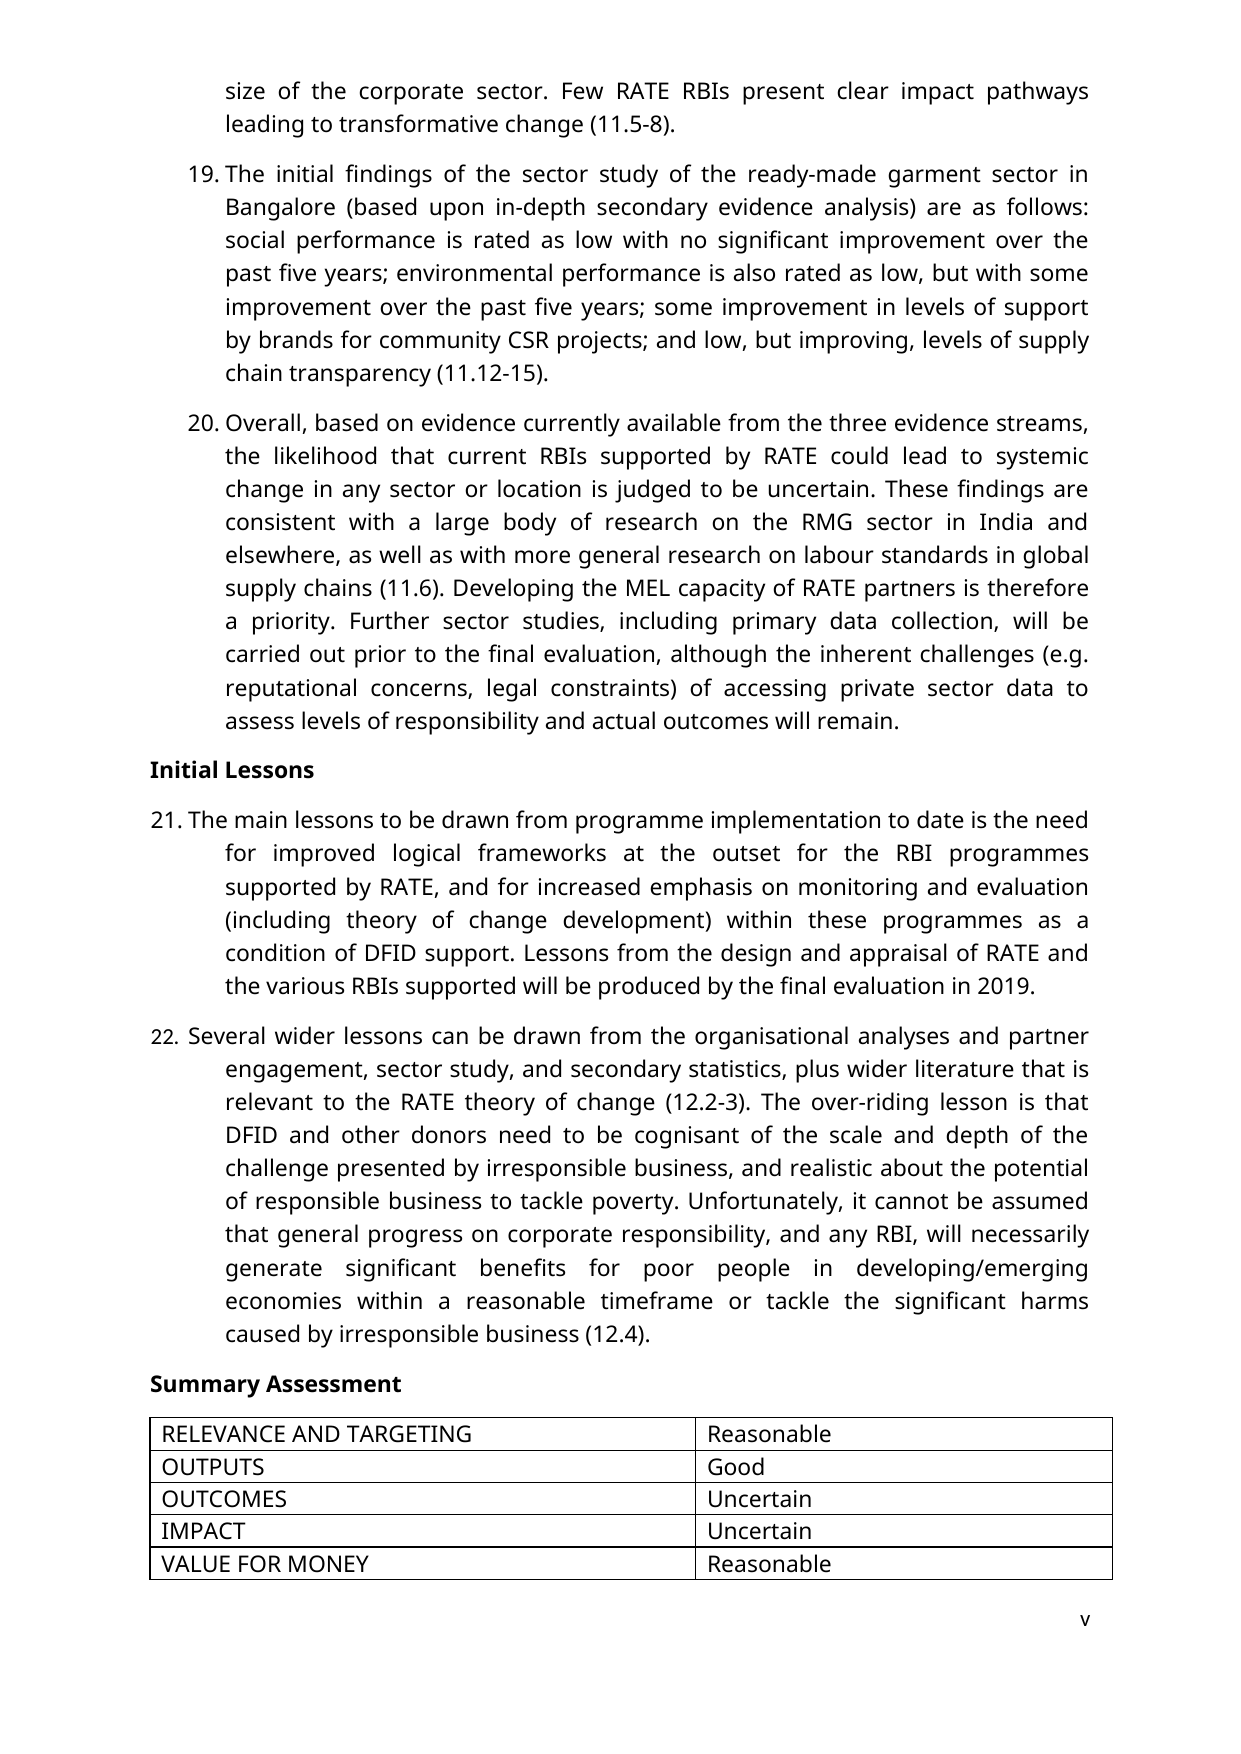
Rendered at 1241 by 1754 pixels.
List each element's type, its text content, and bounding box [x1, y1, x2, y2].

list size of the corporate sector. Few RATE RBIs present clear impact pathways leading to transformative change (11.5-8). [187, 75, 1090, 139]
table_cell Uncertain [696, 1515, 1112, 1546]
table_cell Uncertain [696, 1483, 1112, 1514]
table_cell Reasonable [696, 1548, 1112, 1579]
list Overall, based on evidence currently available from the three evidence streams, the likelihood that current RBIs supported by RATE could lead to systemic change in any sector or location is judged to be uncertain. These findings are consistent with a large body of research on the RMG sector in India and elsewhere, as well as with more general research on labour standards in global supply chains (11.6). Developing the MEL capacity of RATE partners is therefore a priority. Further sector studies, including primary data collection, will be carried out prior to the final evaluation, although the inherent challenges (e.g. reputational concerns, legal constraints) of accessing private sector data to assess levels of responsibility and actual outcomes will remain. [187, 406, 1090, 736]
list Summary Assessment [150, 1367, 1090, 1399]
text Initial Lessons [150, 754, 1090, 786]
table_cell IMPACT [151, 1515, 695, 1546]
list The main lessons to be drawn from programme implementation to date is the need for improved logical frameworks at the outset for the RBI programmes supported by RATE, and for increased emphasis on monitoring and evaluation (including theory of change development) within these programmes as a condition of DFID support. Lessons from the design and appraisal of RATE and the various RBIs supported will be produced by the final evaluation in 2019. [150, 804, 1090, 1001]
table_cell Good [696, 1451, 1112, 1482]
table_header Reasonable [696, 1418, 1112, 1449]
table_cell OUTCOMES [151, 1483, 695, 1514]
list The initial findings of the sector study of the ready-made garment sector in Bangalore (based upon in-depth secondary evidence analysis) are as follows: social performance is rated as low with no significant improvement over the past five years; environmental performance is also rated as low, but with some improvement over the past five years; some improvement in levels of support by brands for community CSR projects; and low, but improving, levels of supply chain transparency (11.12-15). [187, 158, 1090, 388]
table_cell OUTPUTS [151, 1451, 695, 1482]
table_header RELEVANCE AND TARGETING [151, 1418, 695, 1449]
table_cell VALUE FOR MONEY [151, 1548, 695, 1579]
list Several wider lessons can be drawn from the organisational analyses and partner engagement, sector study, and secondary statistics, plus wider literature that is relevant to the RATE theory of change (12.2-3). The over-riding lesson is that DFID and other donors need to be cognisant of the scale and depth of the challenge presented by irresponsible business, and realistic about the potential of responsible business to tackle poverty. Unfortunately, it cannot be assumed that general progress on corporate responsibility, and any RBI, will necessarily generate significant benefits for poor people in developing/emerging economies within a reasonable timeframe or tackle the significant harms caused by irresponsible business (12.4). [150, 1019, 1090, 1349]
